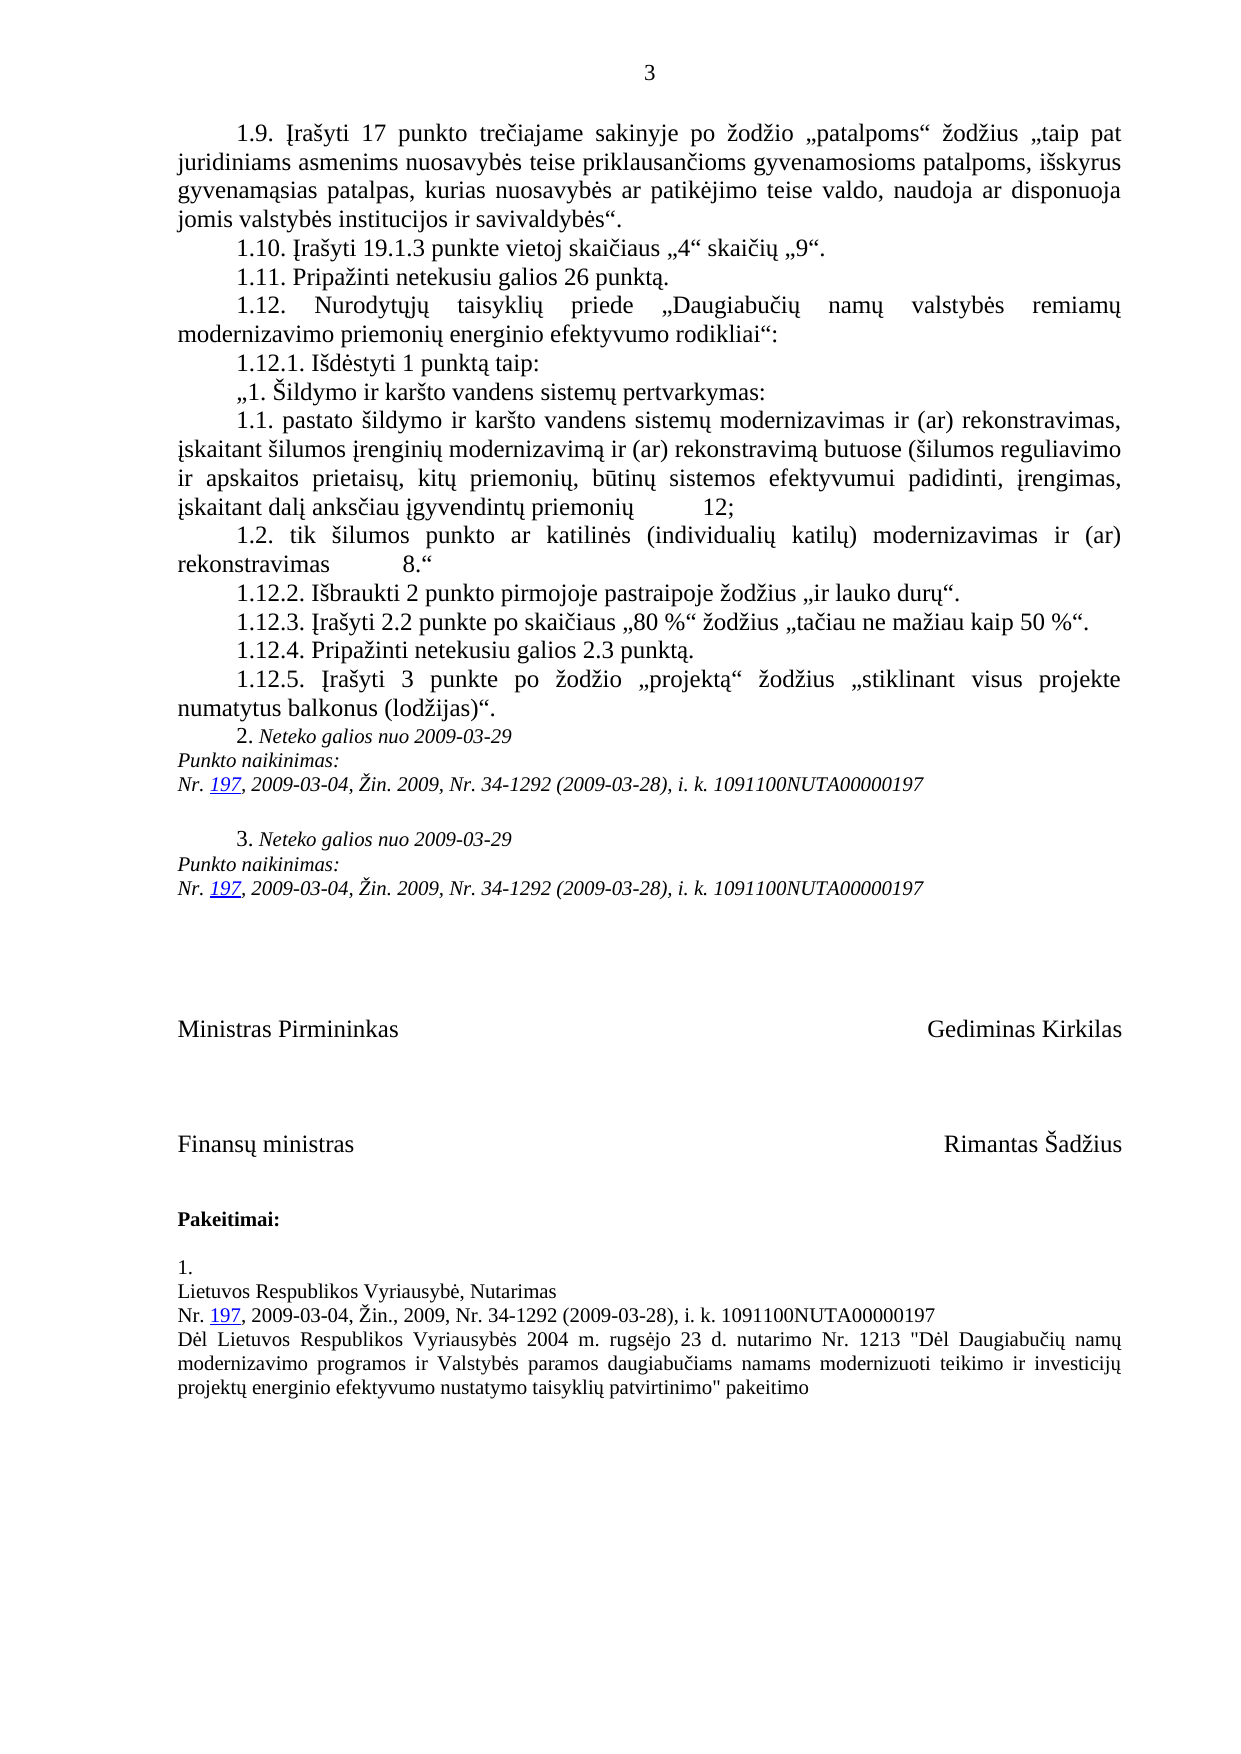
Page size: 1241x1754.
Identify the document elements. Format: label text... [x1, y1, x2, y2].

text Finansų ministras Rimantas Šadžius [177, 1129, 1122, 1158]
text Nr. 197, 2009-03-04, Žin. 2009, Nr. 34-1292 (2009-03-28), i. k. 1091100NUTA00000197 [177, 876, 1122, 899]
text Lietuvos Respublikos Vyriausybė, Nutarimas [177, 1279, 1122, 1303]
text 1.12.5. Įrašyti 3 punkte po žodžio „projektą“ žodžius „stiklinant visus projekte numatytus balkonus (lodžijas)“. [177, 664, 1122, 722]
text 1.1. pastato šildymo ir karšto vandens sistemų modernizavimas ir (ar) rekonstravimas, įskaitant šilumos įrenginių modernizavimą ir (ar) rekonstravimą butuose (šilumos reguliavimo ir apskaitos prietaisų, kitų priemonių, būtinų sistemos efektyvumui padidinti, įrengimas, įskaitant dalį anksčiau įgyvendintų priemonių 12; [177, 406, 1122, 521]
text 2. Neteko galios nuo 2009-03-29 [177, 722, 1122, 748]
text 1. [177, 1254, 1122, 1279]
text 1.12.2. Išbraukti 2 punkto pirmojoje pastraipoje žodžius „ir lauko durų“. [177, 578, 1122, 607]
text 1.9. Įrašyti 17 punkto trečiajame sakinyje po žodžio „patalpoms“ žodžius „taip pat juridiniams asmenims nuosavybės teise priklausančioms gyvenamosioms patalpoms, išskyrus gyvenamąsias patalpas, kurias nuosavybės ar patikėjimo teise valdo, naudoja ar disponuoja jomis valstybės institucijos ir savivaldybės“. [177, 118, 1122, 233]
text Nr. 197, 2009-03-04, Žin. 2009, Nr. 34-1292 (2009-03-28), i. k. 1091100NUTA00000197 [177, 772, 1122, 796]
text 3. Neteko galios nuo 2009-03-29 [177, 825, 1122, 851]
text Dėl Lietuvos Respublikos Vyriausybės 2004 m. rugsėjo 23 d. nutarimo Nr. 1213 "Dėl Daugiabučių namų modernizavimo programos ir Valstybės paramos daugiabučiams namams modernizuoti teikimo ir investicijų projektų energinio efektyvumo nustatymo taisyklių patvirtinimo" pakeitimo [177, 1327, 1122, 1399]
text Nr. 197, 2009-03-04, Žin., 2009, Nr. 34-1292 (2009-03-28), i. k. 1091100NUTA00000197 [177, 1303, 1122, 1327]
text „1. Šildymo ir karšto vandens sistemų pertvarkymas: [177, 377, 1122, 406]
text 1.12.1. Išdėstyti 1 punktą taip: [177, 348, 1122, 377]
text Pakeitimai: [177, 1206, 1122, 1231]
text Punkto naikinimas: [177, 851, 1122, 876]
text 1.12. Nurodytųjų taisyklių priede „Daugiabučių namų valstybės remiamų modernizavimo priemonių energinio efektyvumo rodikliai“: [177, 291, 1122, 348]
text Ministras Pirmininkas Gediminas Kirkilas [177, 1014, 1122, 1043]
text 1.11. Pripažinti netekusiu galios 26 punktą. [177, 262, 1122, 291]
text 1.12.4. Pripažinti netekusiu galios 2.3 punktą. [177, 636, 1122, 664]
text 1.10. Įrašyti 19.1.3 punkte vietoj skaičiaus „4“ skaičių „9“. [177, 233, 1122, 262]
text 1.2. tik šilumos punkto ar katilinės (individualių katilų) modernizavimas ir (ar) rekonstravimas 8.“ [177, 521, 1122, 578]
text Punkto naikinimas: [177, 748, 1122, 772]
text 1.12.3. Įrašyti 2.2 punkte po skaičiaus „80 %“ žodžius „tačiau ne mažiau kaip 50 %“. [177, 607, 1122, 636]
